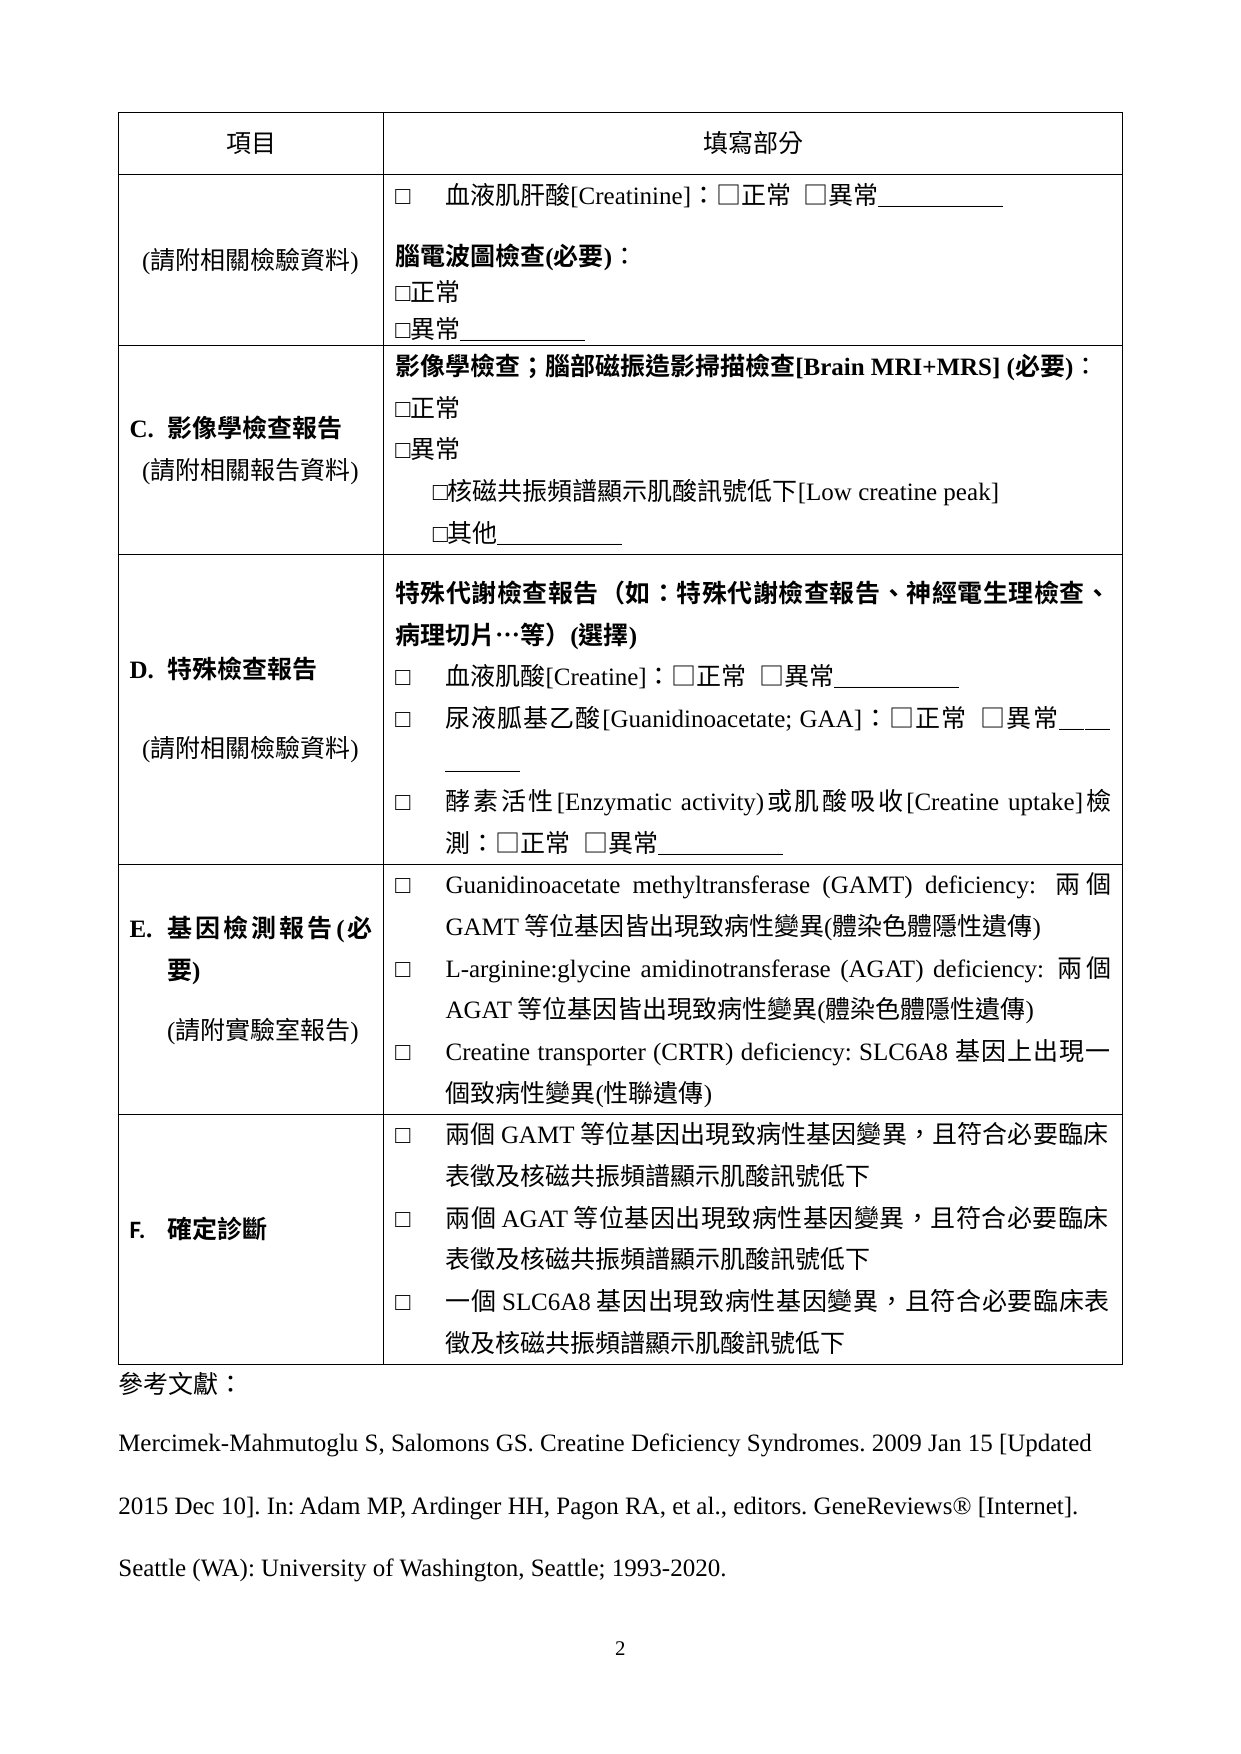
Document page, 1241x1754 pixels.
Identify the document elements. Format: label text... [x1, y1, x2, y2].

table_cell 特殊檢查報告 (請附相關檢驗資料) [119, 555, 383, 864]
table_cell 確定診斷 [119, 1115, 383, 1364]
table_cell 基因檢測報告(必要) (請附實驗室報告) [119, 865, 383, 1114]
text 參考文獻： [118, 1365, 1122, 1401]
table_cell Guanidinoacetate methyltransferase (GAMT) deficiency: 兩個GAMT等位基因皆出現致病性變異(體染色體隱性遺傳) L-arginine:glycine amidinotransferase (AGAT) deficiency: 兩個AGAT等位基因皆出現致病性變異(體染色體隱性遺傳) Creatine transporter (CRTR) deficiency: SLC6A8基因上出現一個致病性變異(性聯遺傳) [384, 865, 1122, 1114]
table_cell 特殊代謝檢查報告（如：特殊代謝檢查報告、神經電生理檢查、病理切片…等）(選擇) 血液肌酸[Creatine]：□正常 □異常＿＿＿＿＿ 尿液胍基乙酸[Guanidinoacetate; GAA]：□正常 □異常＿＿＿＿＿ 酵素活性[Enzymatic activity)或肌酸吸收[Creatine uptake]檢測：□正常 □異常＿＿＿＿＿ [384, 555, 1122, 864]
table_cell 影像學檢查報告 (請附相關報告資料) [119, 346, 383, 554]
table_cell 兩個GAMT等位基因出現致病性基因變異，且符合必要臨床表徵及核磁共振頻譜顯示肌酸訊號低下 兩個AGAT等位基因出現致病性基因變異，且符合必要臨床表徵及核磁共振頻譜顯示肌酸訊號低下 一個SLC6A8基因出現致病性基因變異，且符合必要臨床表徵及核磁共振頻譜顯示肌酸訊號低下 [384, 1115, 1122, 1364]
table_cell 生化檢查報告(必要) 肝功能檢查[ALT/AST] ：□正常 □異常＿＿＿＿＿ 血氨[Blood ammonia]：□正常 □異常＿＿＿＿＿ 血液肌肝酸[Creatinine]：□正常 □異常＿＿＿＿＿ 腦電波圖檢查(必要)： □正常 □異常＿＿＿＿＿ [384, 175, 1122, 345]
table_cell 實驗室檢驗報告 (請附相關檢驗資料) [119, 175, 383, 345]
table_header 項目 [119, 113, 383, 174]
text Mercimek-Mahmutoglu S, Salomons GS. Creatine Deficiency Syndromes. 2009 Jan 15 [Updated 2015 Dec 10]. In: Adam MP, Ardinger HH, Pagon RA, et al., editors. GeneReviews® [Internet]. Seattle (WA): University of Washington, Seattle; 1993-2020. [118, 1401, 1122, 1588]
table_header 填寫部分 [384, 113, 1122, 174]
table_cell 影像學檢查；腦部磁振造影掃描檢查[Brain MRI+MRS] (必要)： □正常 □異常 □核磁共振頻譜顯示肌酸訊號低下[Low creatine peak] □其他＿＿＿＿＿ [384, 346, 1122, 554]
